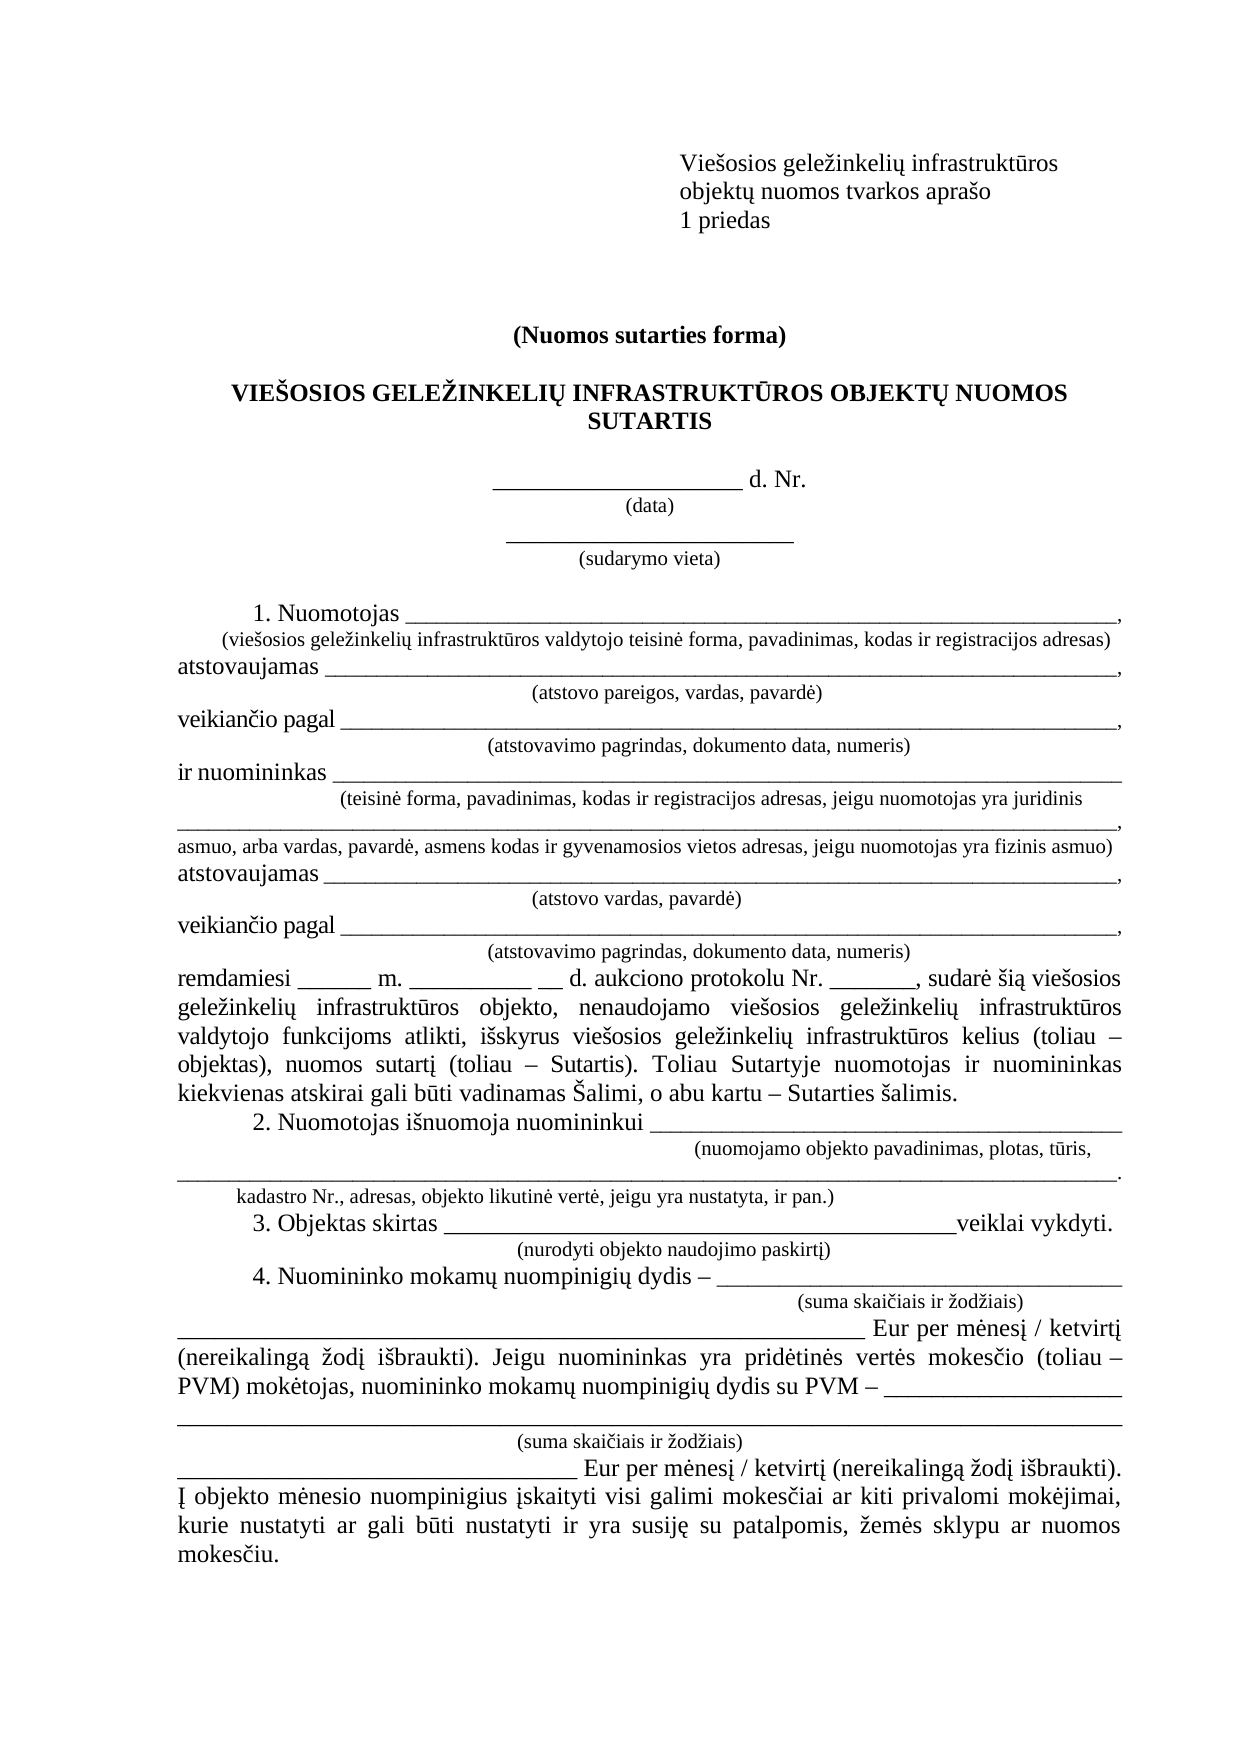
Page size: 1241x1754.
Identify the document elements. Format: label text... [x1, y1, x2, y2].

text (atstovo vardas, pavardė) [177, 886, 1122, 910]
text . [177, 1160, 1122, 1184]
text (teisinė forma, pavadinimas, kodas ir registracijos adresas, jeigu nuomotojas yra juridinis [177, 785, 1122, 809]
text (atstovo pareigos, vardas, pavardė) [177, 680, 1122, 704]
text (viešosios geležinkelių infrastruktūros valdytojo teisinė forma, pavadinimas, kodas ir registracijos adresas) [177, 627, 1122, 651]
text veikiančio pagal , [177, 704, 1122, 733]
text Eur per mėnesį / ketvirtį (nereikalingą žodį išbraukti). [177, 1453, 1122, 1481]
text (Nuomos sutarties forma) [177, 320, 1122, 349]
text ____________________ d. Nr. [177, 464, 1122, 493]
text remdamiesi ______ m. __________ __ d. aukciono protokolu Nr. _______, sudarė šią viešosios geležinkelių infrastruktūros objekto, nenaudojamo viešosios geležinkelių infrastruktūros valdytojo funkcijoms atlikti, išskyrus viešosios geležinkelių infrastruktūros kelius (toliau – objektas), nuomos sutartį (toliau – Sutartis). Toliau Sutartyje nuomotojas ir nuomininkas kiekvienas atskirai gali būti vadinamas Šalimi, o abu kartu – Sutarties šalimis. [177, 963, 1122, 1107]
text (data) [177, 493, 1122, 517]
text 2. Nuomotojas išnuomoja nuomininkui [177, 1107, 1122, 1136]
text (atstovavimo pagrindas, dokumento data, numeris) [177, 733, 1122, 757]
text VIEŠOSIOS GELEŽINKELIŲ INFRASTRUKTŪROS OBJEKTŲ NUOMOS SUTARTIS [177, 378, 1122, 435]
text objektų nuomos tvarkos aprašo 1 priedas [679, 176, 1122, 234]
text Viešosios geležinkelių infrastruktūros [679, 148, 1122, 176]
text atstovaujamas , [177, 651, 1122, 680]
text ir nuomininkas [177, 757, 1122, 785]
text atstovaujamas , [177, 858, 1122, 886]
text (atstovavimo pagrindas, dokumento data, numeris) [177, 939, 1122, 963]
text (sudarymo vieta) [177, 545, 1122, 569]
text kadastro Nr., adresas, objekto likutinė vertė, jeigu yra nustatyta, ir pan.) [177, 1184, 1122, 1208]
text (nuomojamo objekto pavadinimas, plotas, tūris, [177, 1136, 1122, 1160]
text 1. Nuomotojas , [177, 598, 1122, 627]
text _______________________________________________________ Eur per mėnesį / ketvirtį (nereikalingą žodį išbraukti). Jeigu nuomininkas yra pridėtinės vertės mokesčio (toliau – PVM) mokėtojas, nuomininko mokamų nuompinigių dydis su PVM – [177, 1313, 1122, 1400]
text (suma skaičiais ir žodžiais) [177, 1428, 1122, 1453]
text , [177, 809, 1122, 833]
text _______________________ [177, 517, 1122, 545]
text asmuo, arba vardas, pavardė, asmens kodas ir gyvenamosios vietos adresas, jeigu nuomotojas yra fizinis asmuo) [177, 833, 1122, 858]
text (nurodyti objekto naudojimo paskirtį) [177, 1237, 1122, 1261]
text 3. Objektas skirtas _________________________________________veiklai vykdyti. [177, 1208, 1122, 1237]
text veikiančio pagal , [177, 910, 1122, 939]
text 4. Nuomininko mokamų nuompinigių dydis – [177, 1261, 1122, 1289]
text (suma skaičiais ir žodžiais) [177, 1289, 1122, 1313]
text Į objekto mėnesio nuompinigius įskaityti visi galimi mokesčiai ar kiti privalomi mokėjimai, kurie nustatyti ar gali būti nustatyti ir yra susiję su patalpomis, žemės sklypu ar nuomos mokesčiu. [177, 1481, 1122, 1568]
